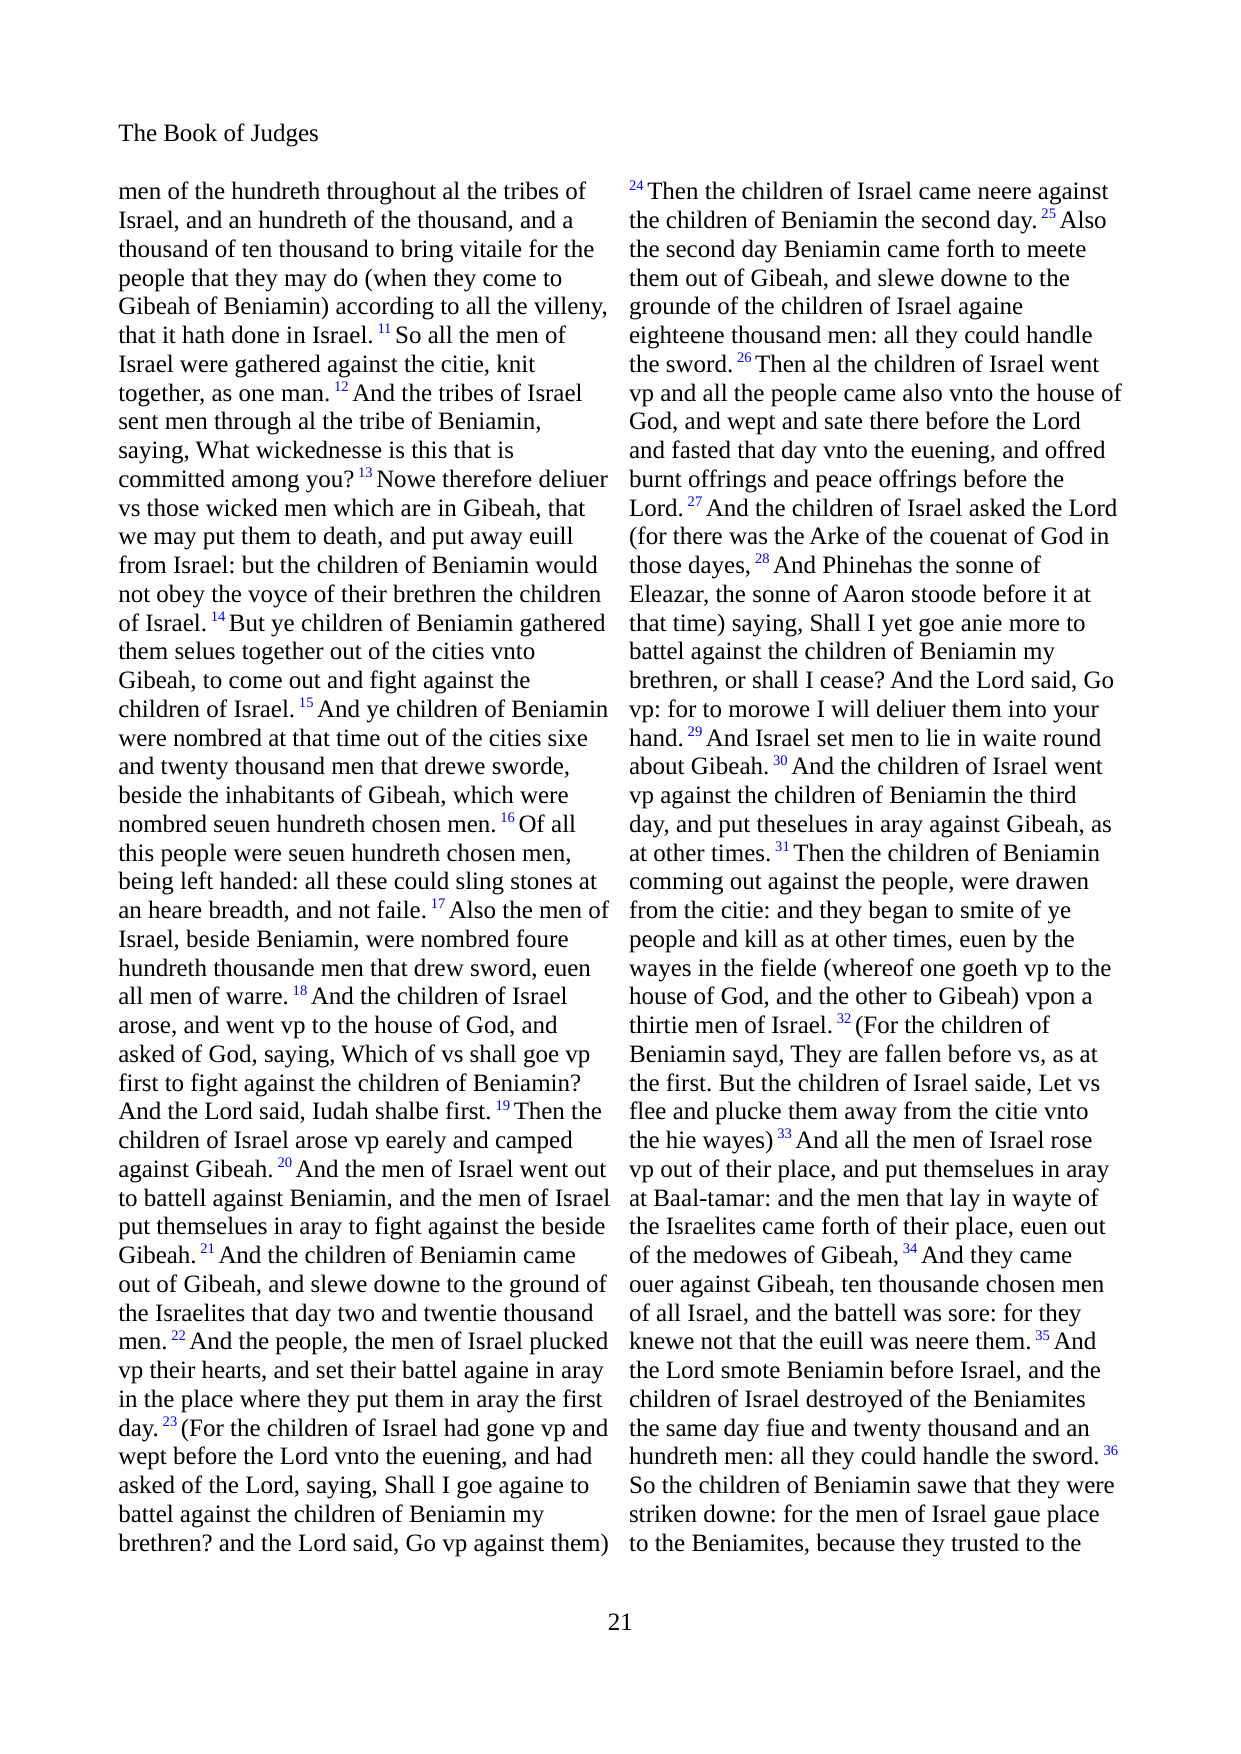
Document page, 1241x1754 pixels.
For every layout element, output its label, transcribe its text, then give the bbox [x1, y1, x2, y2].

text men of the hundreth throughout al the tribes of Israel, and an hundreth of the thousand, and a thousand of ten thousand to bring vitaile for the people that they may do (when they come to Gibeah of Beniamin) according to all the villeny, that it hath done in Israel. 11 So all the men of Israel were gathered against the citie, knit together, as one man. 12 And the tribes of Israel sent men through al the tribe of Beniamin, saying, What wickednesse is this that is committed among you? 13 Nowe therefore deliuer vs those wicked men which are in Gibeah, that we may put them to death, and put away euill from Israel: but the children of Beniamin would not obey the voyce of their brethren the children of Israel. 14 But ye children of Beniamin gathered them selues together out of the cities vnto Gibeah, to come out and fight against the children of Israel. 15 And ye children of Beniamin were nombred at that time out of the cities sixe and twenty thousand men that drewe sworde, beside the inhabitants of Gibeah, which were nombred seuen hundreth chosen men. 16 Of all this people were seuen hundreth chosen men, being left handed: all these could sling stones at an heare breadth, and not faile. 17 Also the men of Israel, beside Beniamin, were nombred foure hundreth thousande men that drew sword, euen all men of warre. 18 And the children of Israel arose, and went vp to the house of God, and asked of God, saying, Which of vs shall goe vp first to fight against the children of Beniamin? And the Lord said, Iudah shalbe first. 19 Then the children of Israel arose vp earely and camped against Gibeah. 20 And the men of Israel went out to battell against Beniamin, and the men of Israel put themselues in aray to fight against the beside Gibeah. 21 And the children of Beniamin came out of Gibeah, and slewe downe to the ground of the Israelites that day two and twentie thousand men. 22 And the people, the men of Israel plucked vp their hearts, and set their battel againe in aray in the place where they put them in aray the first day. 23 (For the children of Israel had gone vp and wept before the Lord vnto the euening, and had asked of the Lord, saying, Shall I goe againe to battel against the children of Beniamin my brethren? and the Lord said, Go vp against them) [118, 176, 611, 1556]
text 24 Then the children of Israel came neere against the children of Beniamin the second day. 25 Also the second day Beniamin came forth to meete them out of Gibeah, and slewe downe to the grounde of the children of Israel againe eighteene thousand men: all they could handle the sword. 26 Then al the children of Israel went vp and all the people came also vnto the house of God, and wept and sate there before the Lord and fasted that day vnto the euening, and offred burnt offrings and peace offrings before the Lord. 27 And the children of Israel asked the Lord (for there was the Arke of the couenat of God in those dayes, 28 And Phinehas the sonne of Eleazar, the sonne of Aaron stoode before it at that time) saying, Shall I yet goe anie more to battel against the children of Beniamin my brethren, or shall I cease? And the Lord said, Go vp: for to morowe I will deliuer them into your hand. 29 And Israel set men to lie in waite round about Gibeah. 30 And the children of Israel went vp against the children of Beniamin the third day, and put theselues in aray against Gibeah, as at other times. 31 Then the children of Beniamin comming out against the people, were drawen from the citie: and they began to smite of ye people and kill as at other times, euen by the wayes in the fielde (whereof one goeth vp to the house of God, and the other to Gibeah) vpon a thirtie men of Israel. 32 (For the children of Beniamin sayd, They are fallen before vs, as at the first. But the children of Israel saide, Let vs flee and plucke them away from the citie vnto the hie wayes) 33 And all the men of Israel rose vp out of their place, and put themselues in aray at Baal-tamar: and the men that lay in wayte of the Israelites came forth of their place, euen out of the medowes of Gibeah, 34 And they came ouer against Gibeah, ten thousande chosen men of all Israel, and the battell was sore: for they knewe not that the euill was neere them. 35 And the Lord smote Beniamin before Israel, and the children of Israel destroyed of the Beniamites the same day fiue and twenty thousand and an hundreth men: all they could handle the sword. 36 So the children of Beniamin sawe that they were striken downe: for the men of Israel gaue place to the Beniamites, because they trusted to the [629, 176, 1122, 1556]
